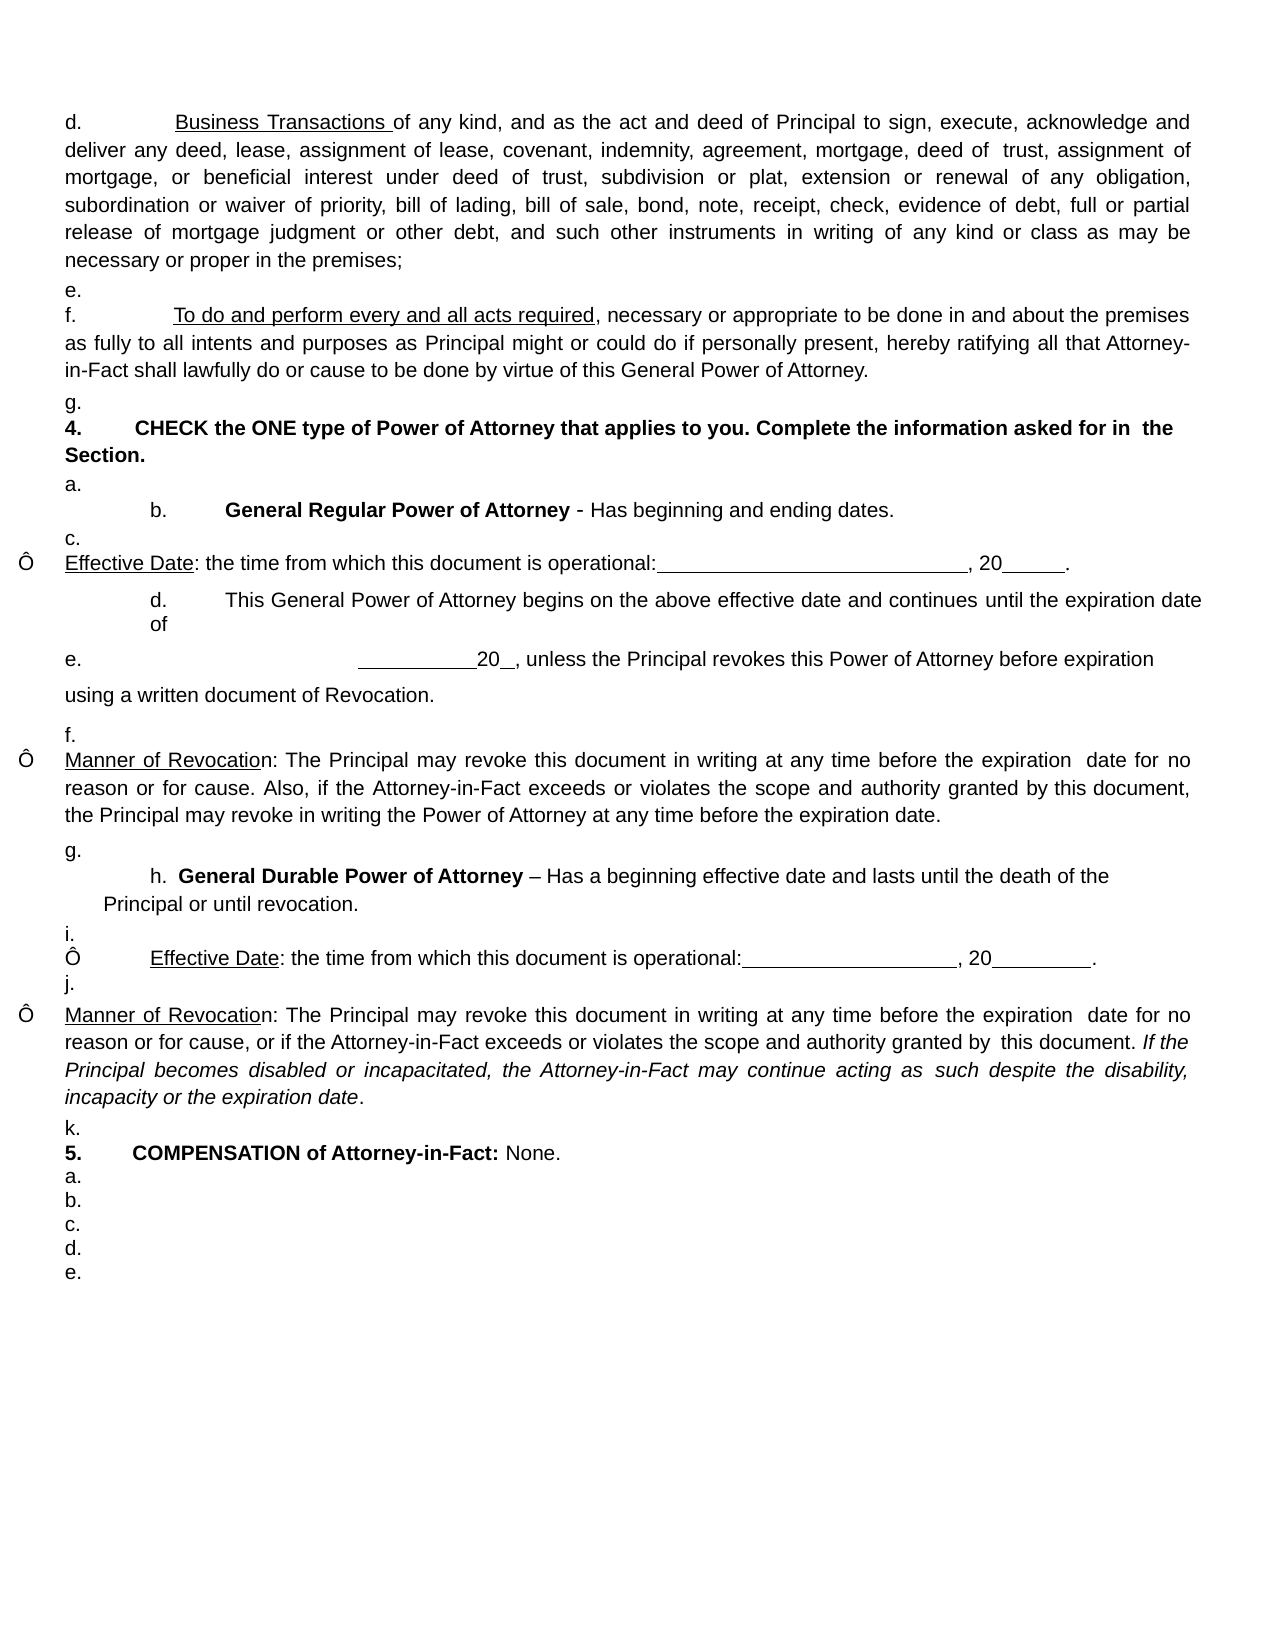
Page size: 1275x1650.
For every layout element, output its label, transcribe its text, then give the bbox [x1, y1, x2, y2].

list 20 , unless the Principal revokes this Power of Attorney before expiration using a written document of Revocation. [64, 647, 1173, 707]
list This General Power of Attorney begins on the above effective date and continues until the expiration date of [150, 587, 1202, 635]
list Manner of Revocation: The Principal may revoke this document in writing at any time before the expiration date for no reason or for cause, or if the Attorney-in-Fact exceeds or violates the scope and authority granted by this document. If the Principal becomes disabled or incapacitated, the Attorney-in-Fact may continue acting as such despite the disability, incapacity or the expiration date. [18, 1003, 1191, 1109]
list Effective Date: the time from which this document is operational: , 20 . [18, 551, 1190, 575]
list General Regular Power of Attorney - Has beginning and ending dates. [150, 496, 1202, 522]
list Business Transactions of any kind, and as the act and deed of Principal to sign, execute, acknowledge and deliver any deed, lease, assignment of lease, covenant, indemnity, agreement, mortgage, deed of trust, assignment of mortgage, or beneficial interest under deed of trust, subdivision or plat, extension or renewal of any obligation, subordination or waiver of priority, bill of lading, bill of sale, bond, note, receipt, check, evidence of debt, full or partial release of mortgage judgment or other debt, and such other instruments in writing of any kind or class as may be necessary or proper in the premises; [64, 110, 1191, 272]
list General Durable Power of Attorney – Has a beginning effective date and lasts until the death of the Principal or until revocation. [103, 863, 1190, 916]
list Manner of Revocation: The Principal may revoke this document in writing at any time before the expiration date for no reason or for cause. Also, if the Attorney-in-Fact exceeds or violates the scope and authority granted by this document, the Principal may revoke in writing the Power of Attorney at any time before the expiration date. [18, 748, 1191, 827]
subtitle COMPENSATION of Attorney-in-Fact: None. [64, 1140, 1190, 1164]
subtitle CHECK the ONE type of Power of Attorney that applies to you. Complete the information asked for in the Section. [64, 415, 1190, 467]
list Effective Date: the time from which this document is operational: , 20 . [64, 946, 1190, 970]
list To do and perform every and all acts required, necessary or appropriate to be done in and about the premises as fully to all intents and purposes as Principal might or could do if personally present, hereby ratifying all that Attorney-in-Fact shall lawfully do or cause to be done by virtue of this General Power of Attorney. [64, 303, 1191, 382]
